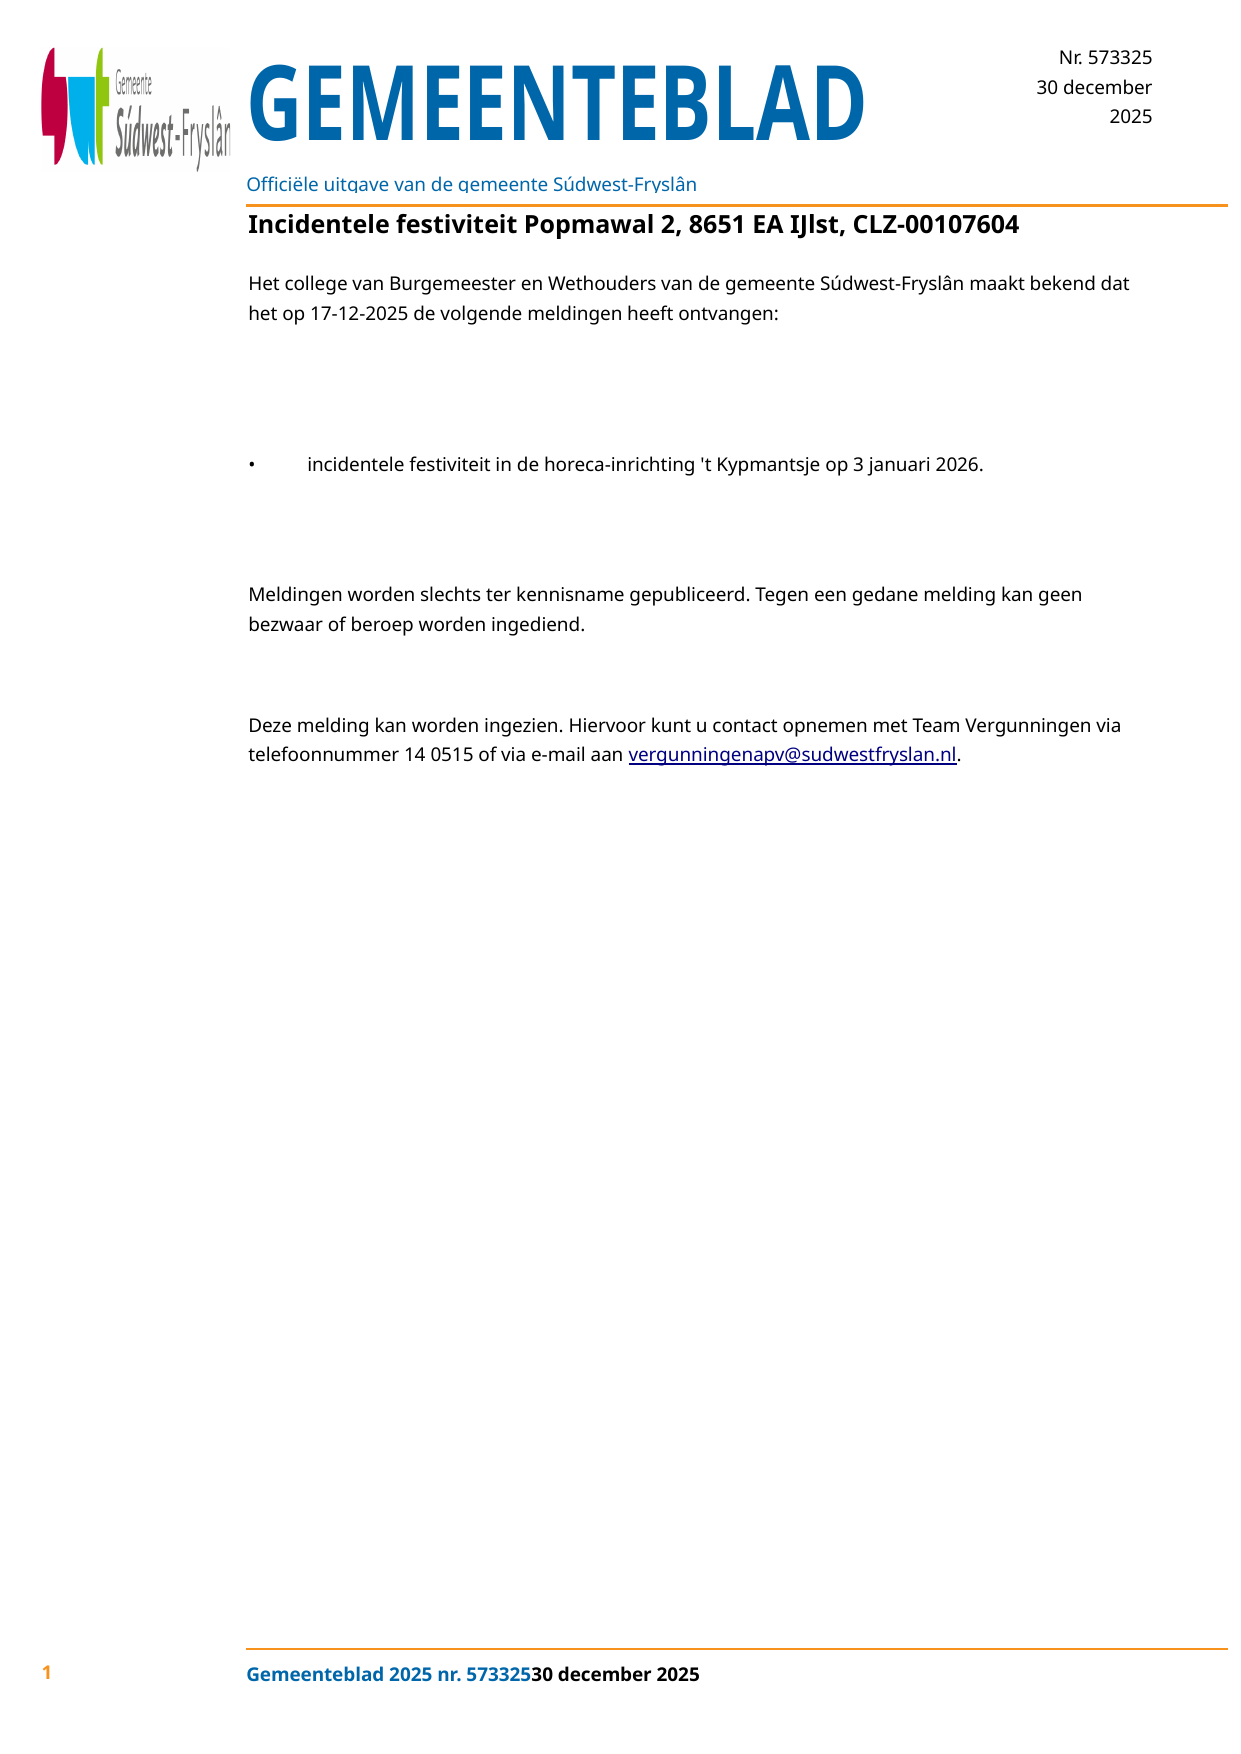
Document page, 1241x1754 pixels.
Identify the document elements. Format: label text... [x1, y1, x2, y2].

text Meldingen worden slechts ter kennisname gepubliceerd. Tegen een gedane melding kan geen bezwaar of beroep worden ingediend. [248, 582, 1152, 637]
text Het college van Burgemeester en Wethouders van de gemeente Súdwest-Fryslân maakt bekend dat het op 17-12-2025 de volgende meldingen heeft ontvangen: [248, 270, 1152, 326]
list incidentele festiviteit in de horeca-inrichting 't Kypmantsje op 3 januari 2026. [248, 451, 1152, 477]
text Deze melding kan worden ingezien. Hiervoor kunt u contact opnemen met Team Vergunningen via telefoonnummer 14 0515 of via e-mail aan vergunningenapv@sudwestfryslan.nl. [248, 712, 1152, 767]
picture [41, 47, 231, 172]
text Incidentele festiviteit Popmawal 2, 8651 EA IJlst, CLZ-00107604 [248, 207, 1152, 241]
